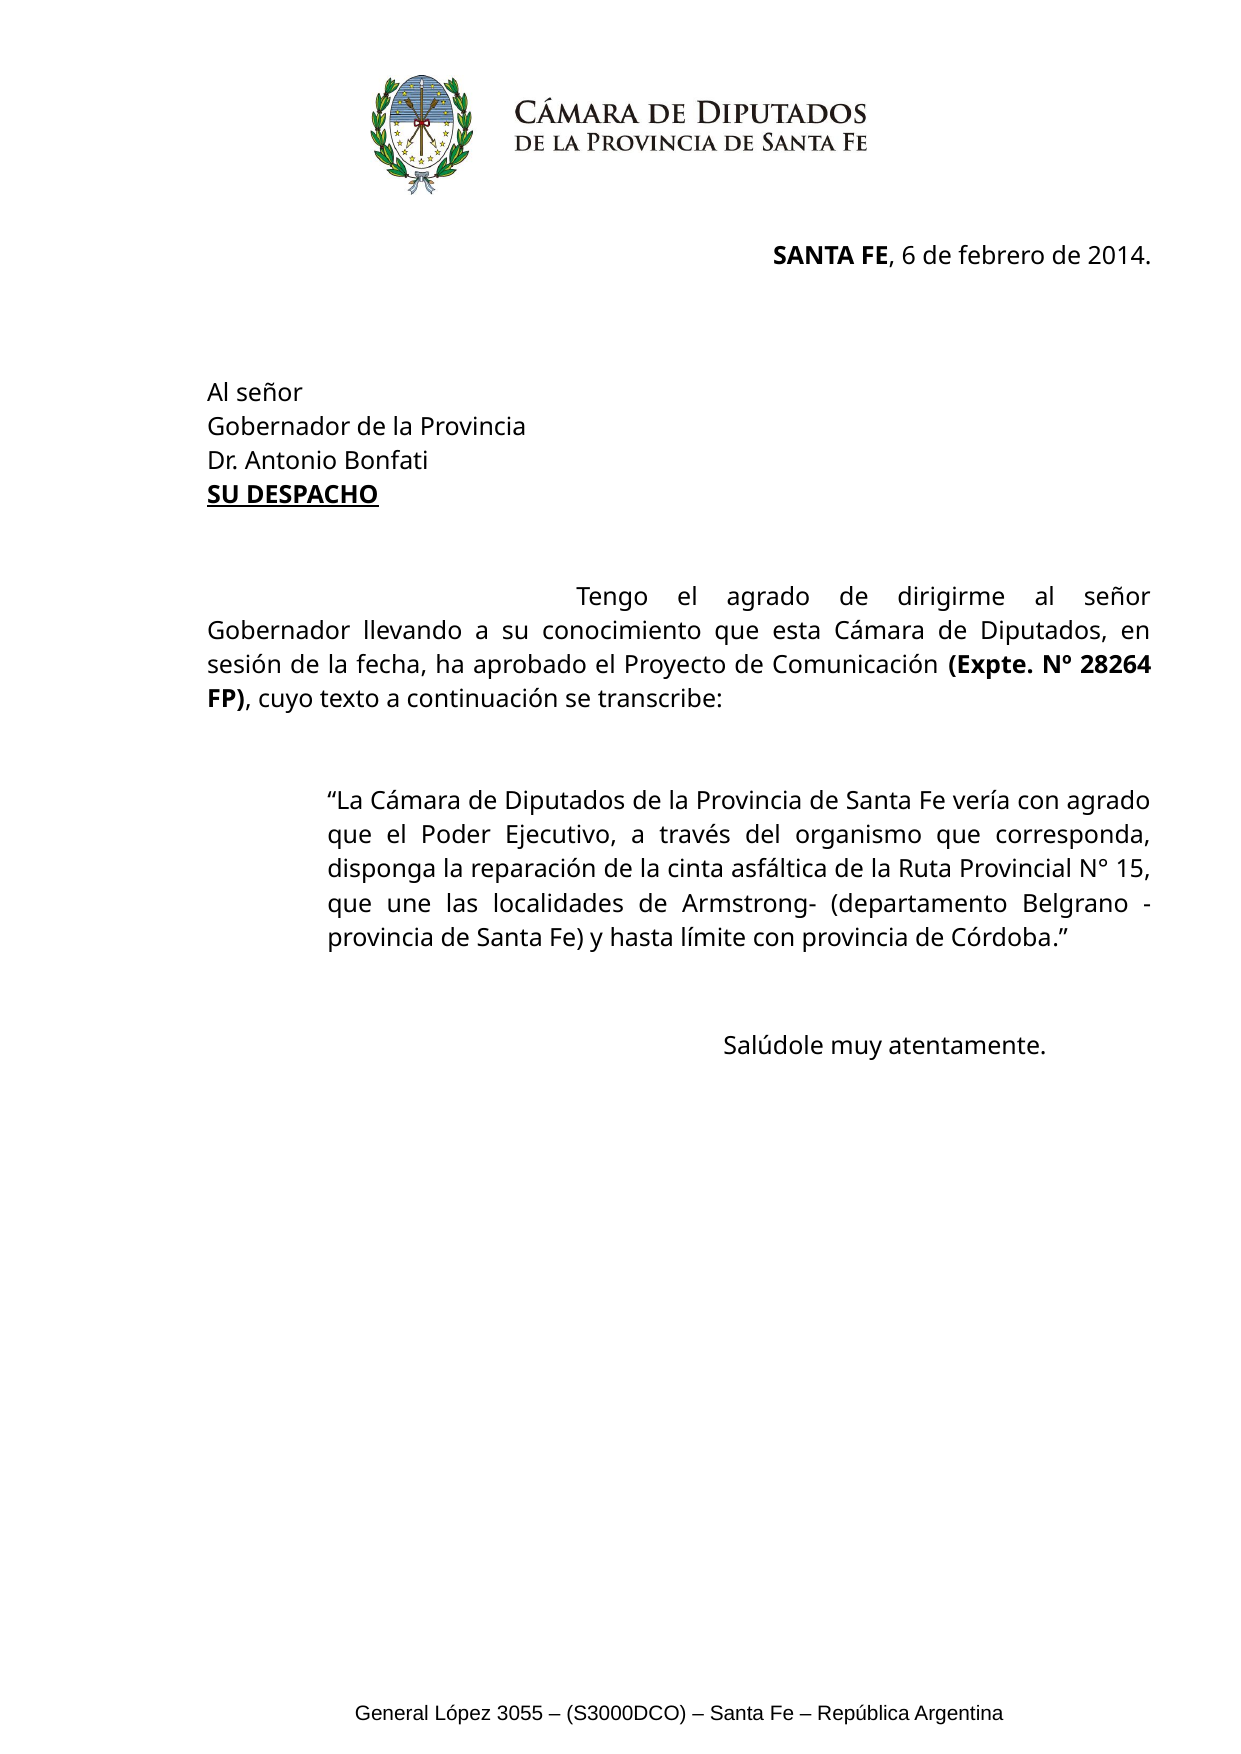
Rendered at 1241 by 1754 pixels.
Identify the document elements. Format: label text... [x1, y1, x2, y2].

text SU DESPACHO [207, 476, 1152, 511]
text Salúdole muy atentamente. [649, 1027, 1152, 1061]
text “La Cámara de Diputados de la Provincia de Santa Fe vería con agrado que el Poder Ejecutivo, a través del organismo que corresponda, disponga la reparación de la cinta asfáltica de la Ruta Provincial N° 15, que une las localidades de Armstrong- (departamento Belgrano - provincia de Santa Fe) y hasta límite con provincia de Córdoba.” [327, 783, 1152, 953]
text Tengo el agrado de dirigirme al señor Gobernador llevando a su conocimiento que esta Cámara de Diputados, en sesión de la fecha, ha aprobado el Proyecto de Comunicación (Expte. Nº 28264 FP), cuyo texto a continuación se transcribe: [207, 579, 1152, 715]
text Dr. Antonio Bonfati [207, 442, 1152, 476]
text Al señor [207, 374, 1152, 408]
text Gobernador de la Provincia [207, 408, 1152, 442]
picture [370, 75, 867, 199]
text SANTA FE, 6 de febrero de 2014. [207, 238, 1152, 272]
